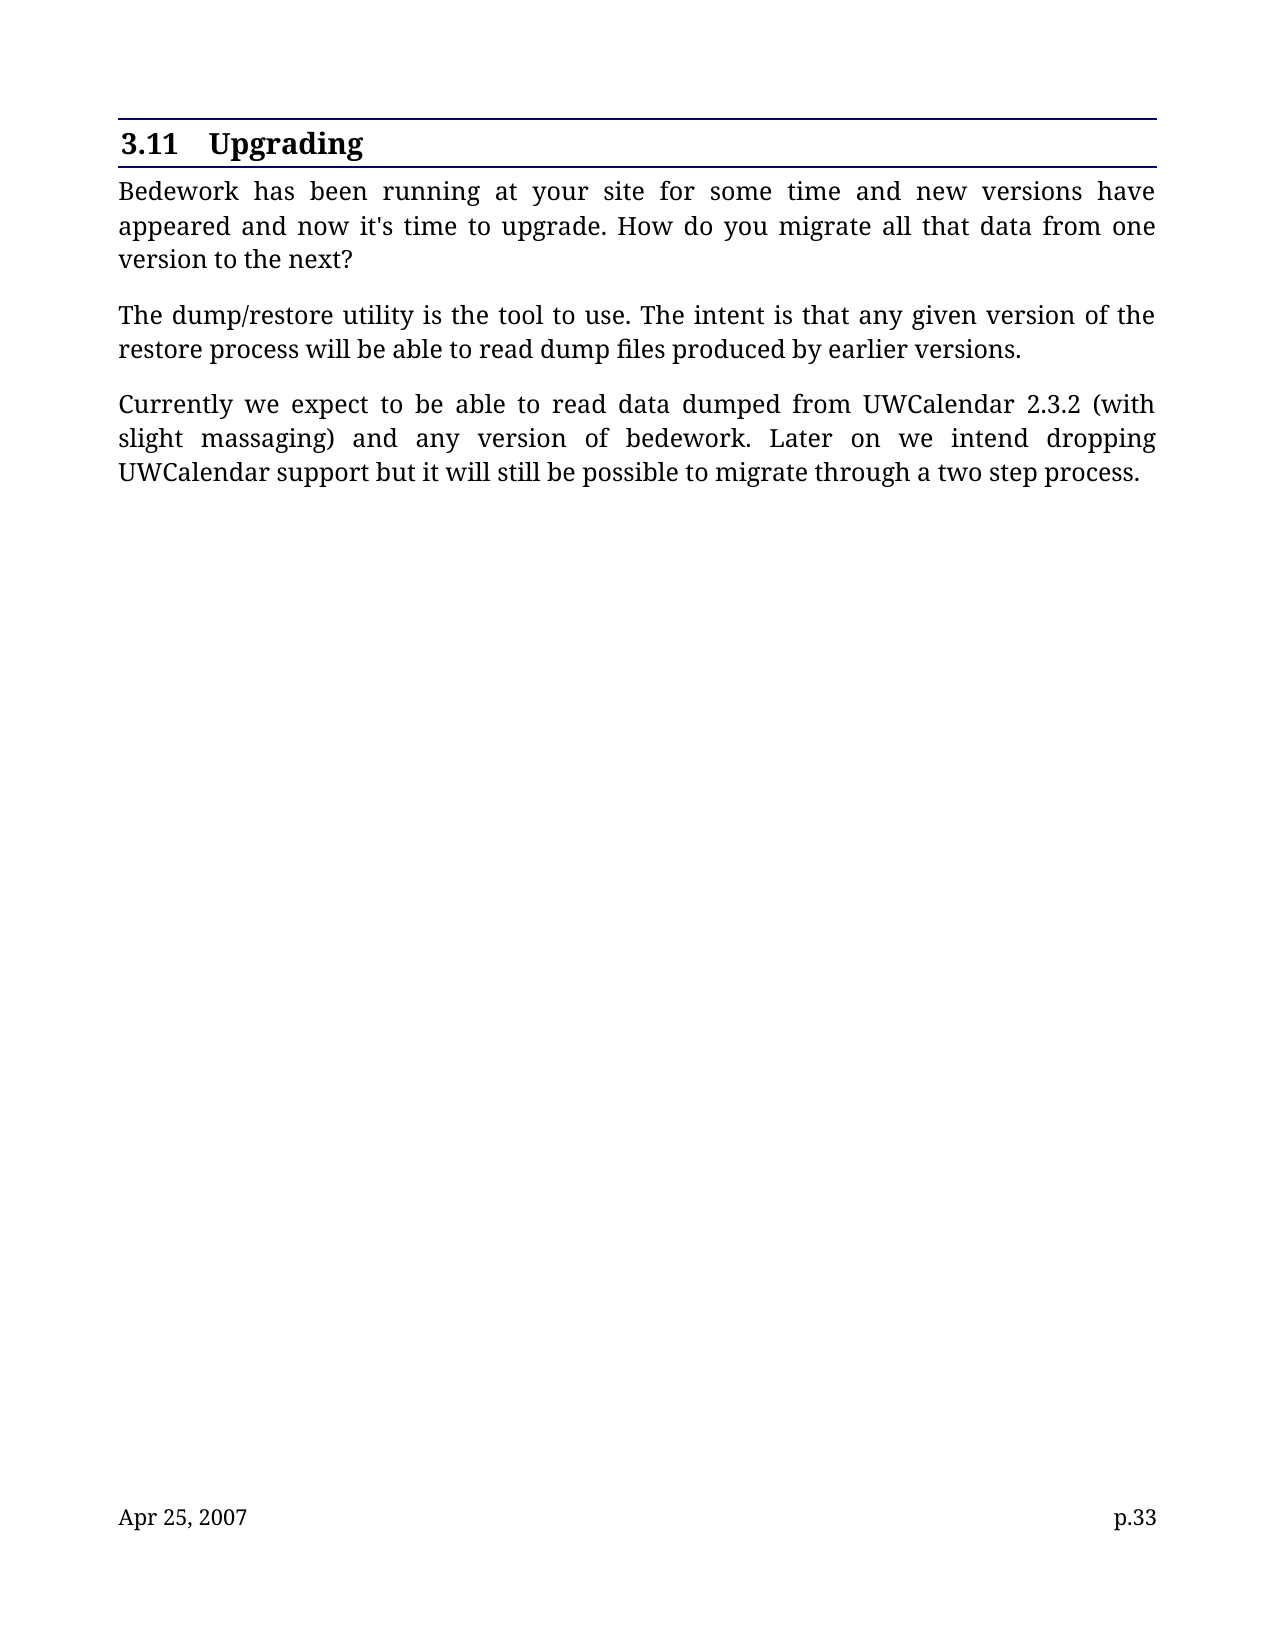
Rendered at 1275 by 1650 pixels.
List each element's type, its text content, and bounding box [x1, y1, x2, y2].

text The dump/restore utility is the tool to use. The intent is that any given version of the restore process will be able to read dump files produced by earlier versions. [118, 297, 1157, 365]
text Bedework has been running at your site for some time and new versions have appeared and now it's time to upgrade. How do you migrate all that data from one version to the next? [118, 174, 1157, 276]
text Currently we expect to be able to read data dumped from UWCalendar 2.3.2 (with slight massaging) and any version of bedework. Later on we intend dropping UWCalendar support but it will still be possible to migrate through a two step process. [118, 386, 1157, 489]
subtitle Upgrading [118, 120, 1157, 166]
